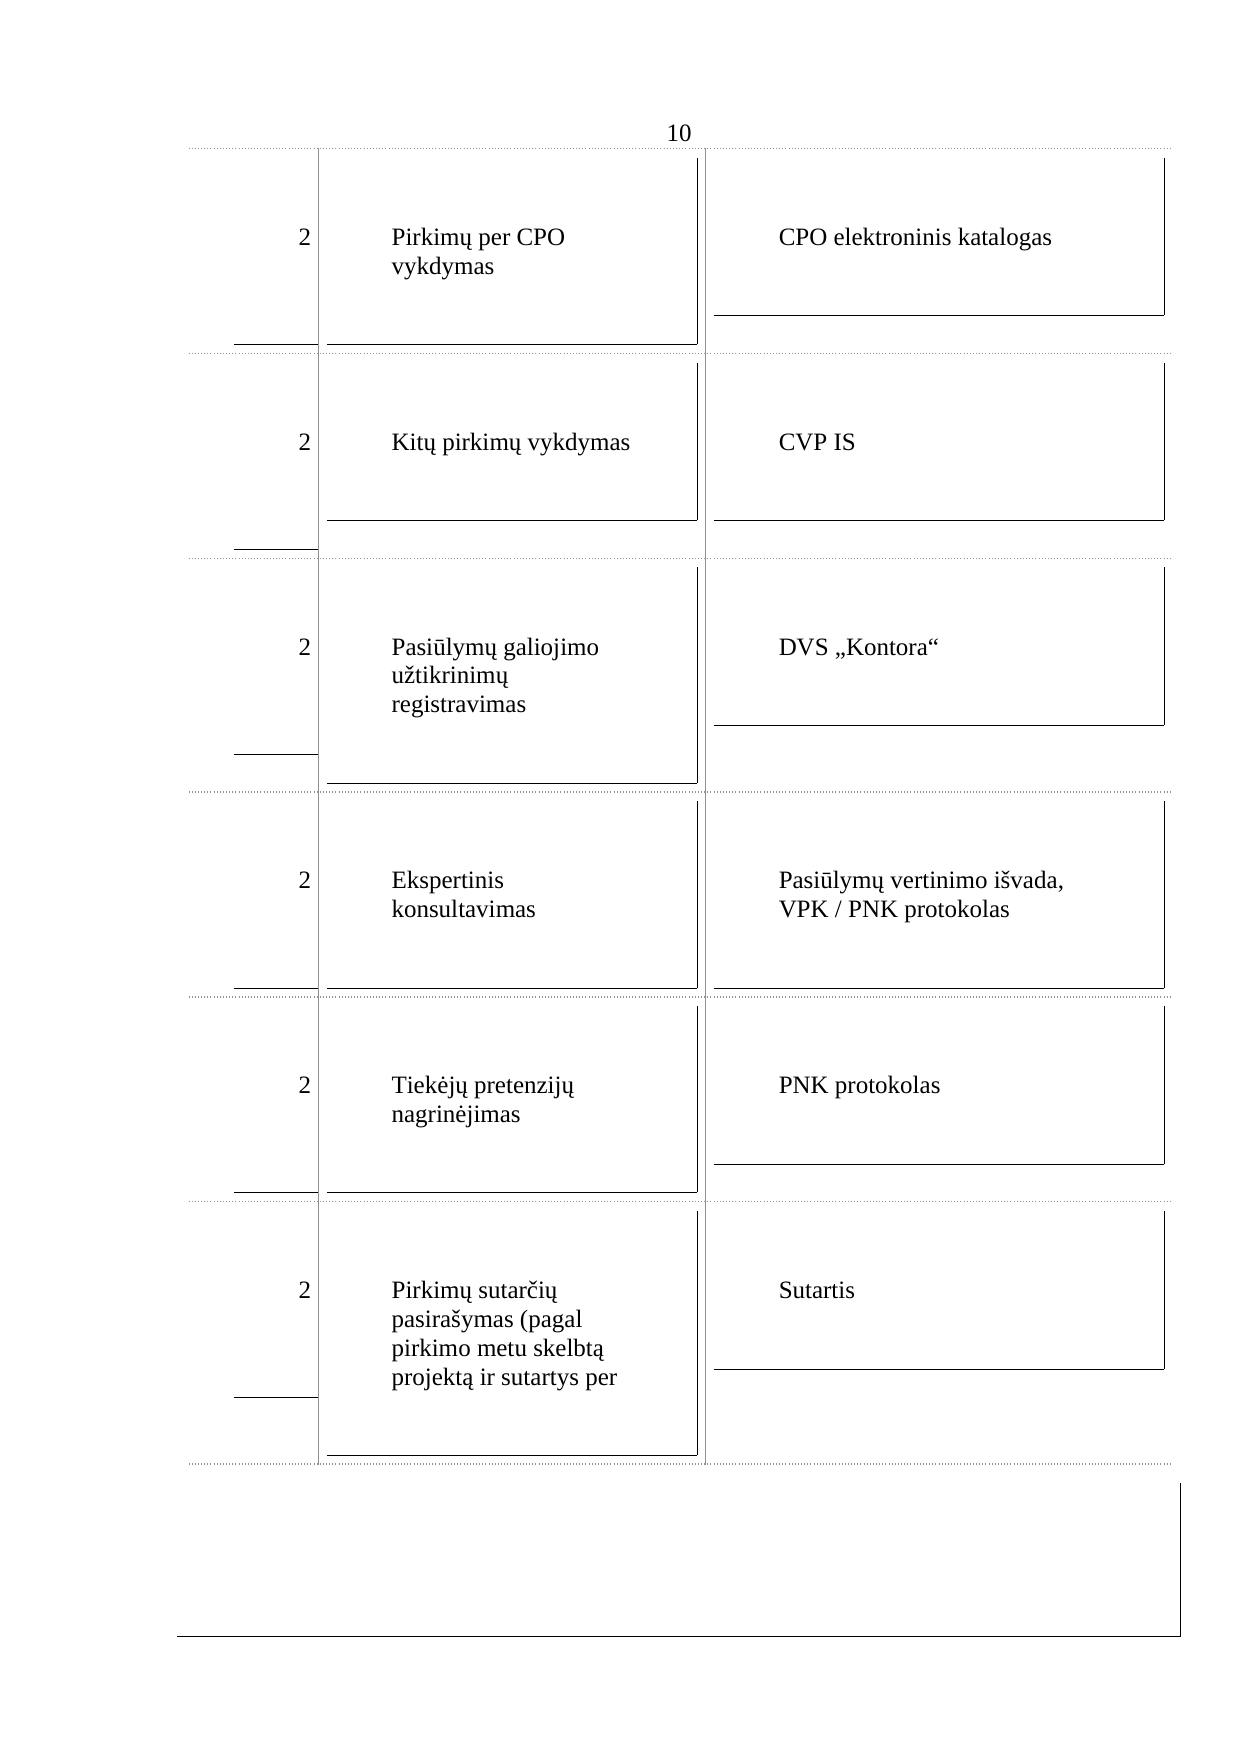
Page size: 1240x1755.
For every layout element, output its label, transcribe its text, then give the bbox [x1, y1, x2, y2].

table_cell 22. [189, 558, 318, 791]
table_cell 20. [189, 148, 318, 352]
table_cell Ekspertinis konsultavimas [319, 791, 705, 996]
table_cell Kitų pirkimų vykdymas [319, 353, 705, 557]
table_cell Tiekėjų pretenzijų nagrinėjimas [319, 996, 705, 1201]
table_cell DVS „Kontora“ [706, 558, 1172, 791]
table_cell PNK protokolas [706, 996, 1172, 1201]
table_cell CVP IS [706, 353, 1172, 557]
table_cell 21. [189, 353, 318, 557]
table_cell Pirkimų per CPO vykdymas [319, 148, 705, 352]
table_cell Sutartis [706, 1201, 1172, 1463]
table_cell CPO elektroninis katalogas [706, 148, 1172, 352]
table_cell Pasiūlymų vertinimo išvada, VPK / PNK protokolas [706, 791, 1172, 996]
table_cell Pasiūlymų galiojimo užtikrinimų registravimas [319, 558, 705, 791]
table_cell 24. [189, 996, 318, 1201]
table_cell 23. [189, 791, 318, 996]
table_cell Pirkimų sutarčių pasirašymas (pagal pirkimo metu skelbtą projektą ir sutartys per [319, 1201, 705, 1463]
table_cell 25. [189, 1201, 318, 1463]
